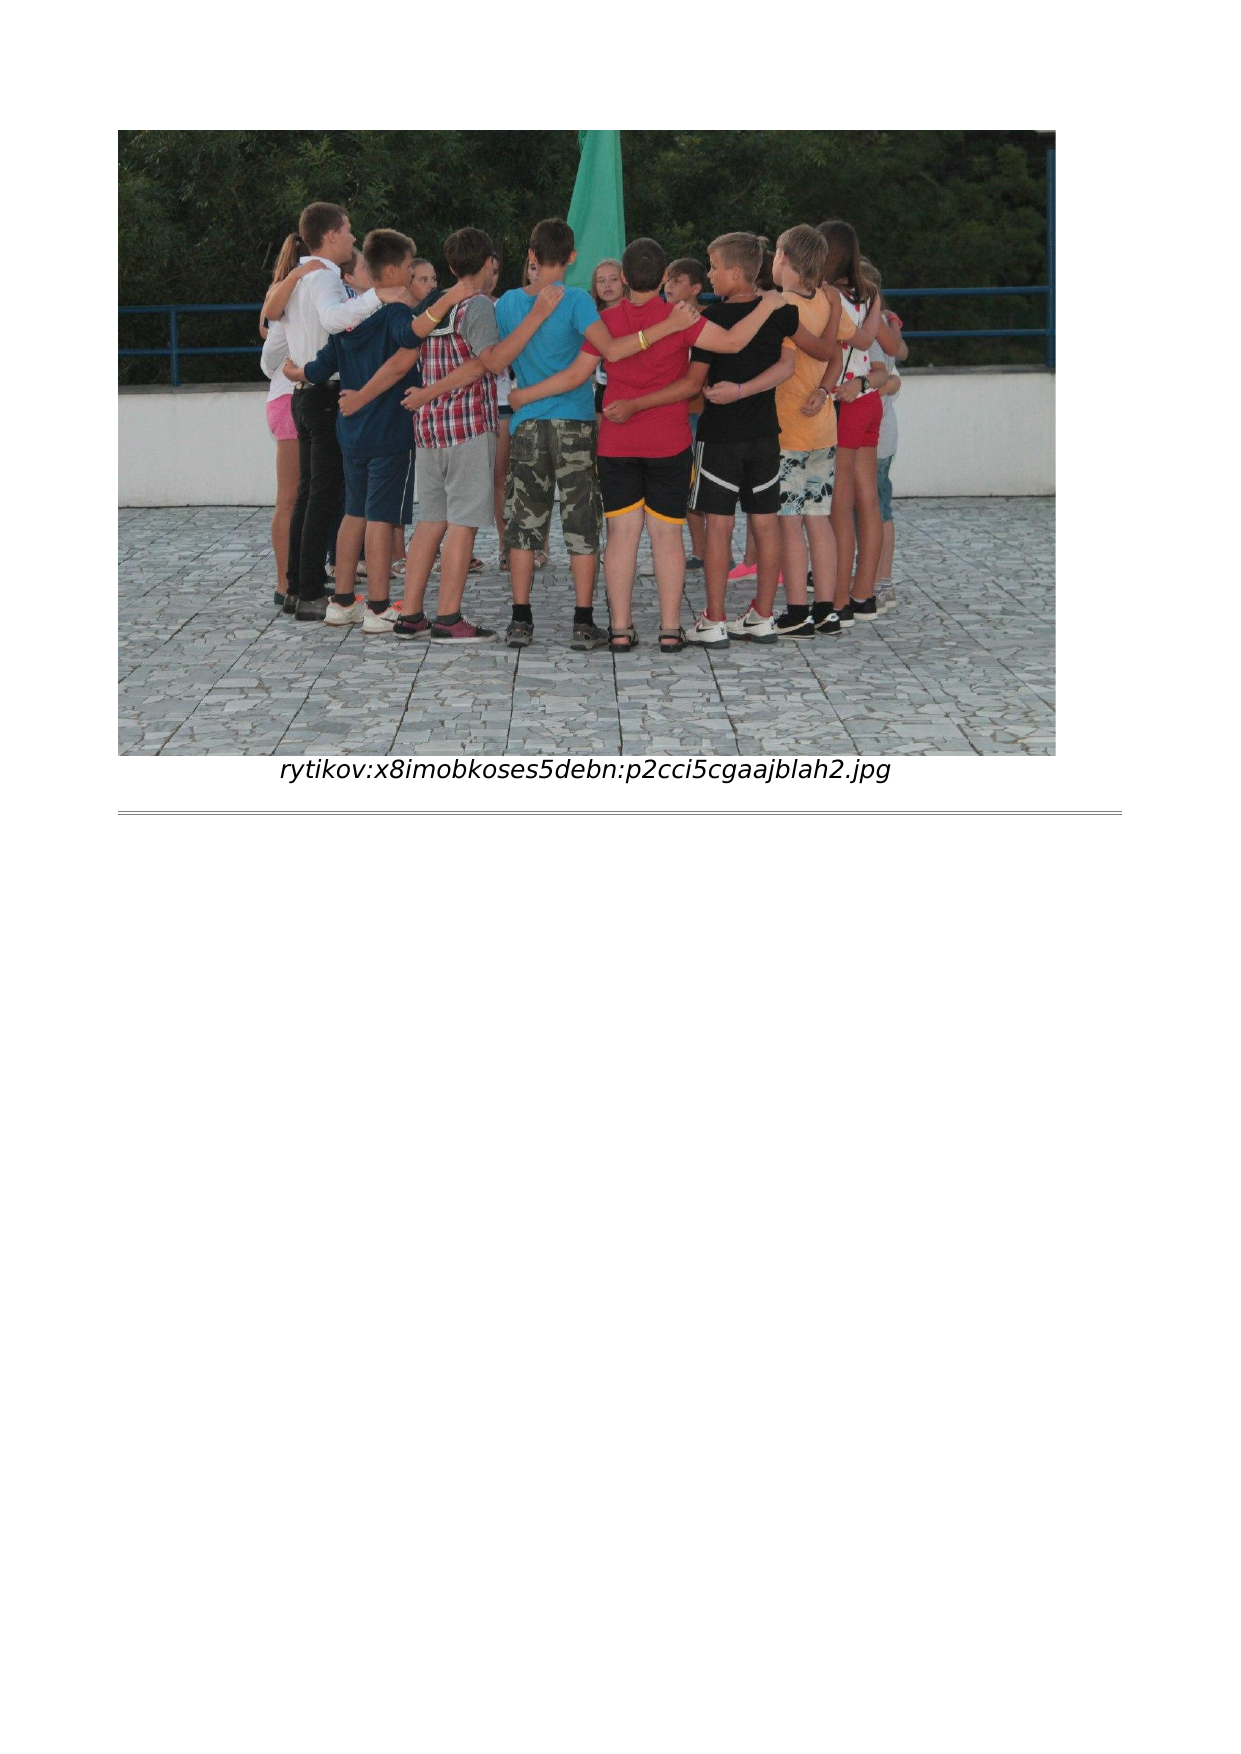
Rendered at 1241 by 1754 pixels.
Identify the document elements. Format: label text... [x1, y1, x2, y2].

picture [118, 130, 1056, 756]
text rytikov:x8imobkoses5debn:p2cci5cgaajblah2.jpg [118, 756, 1056, 784]
